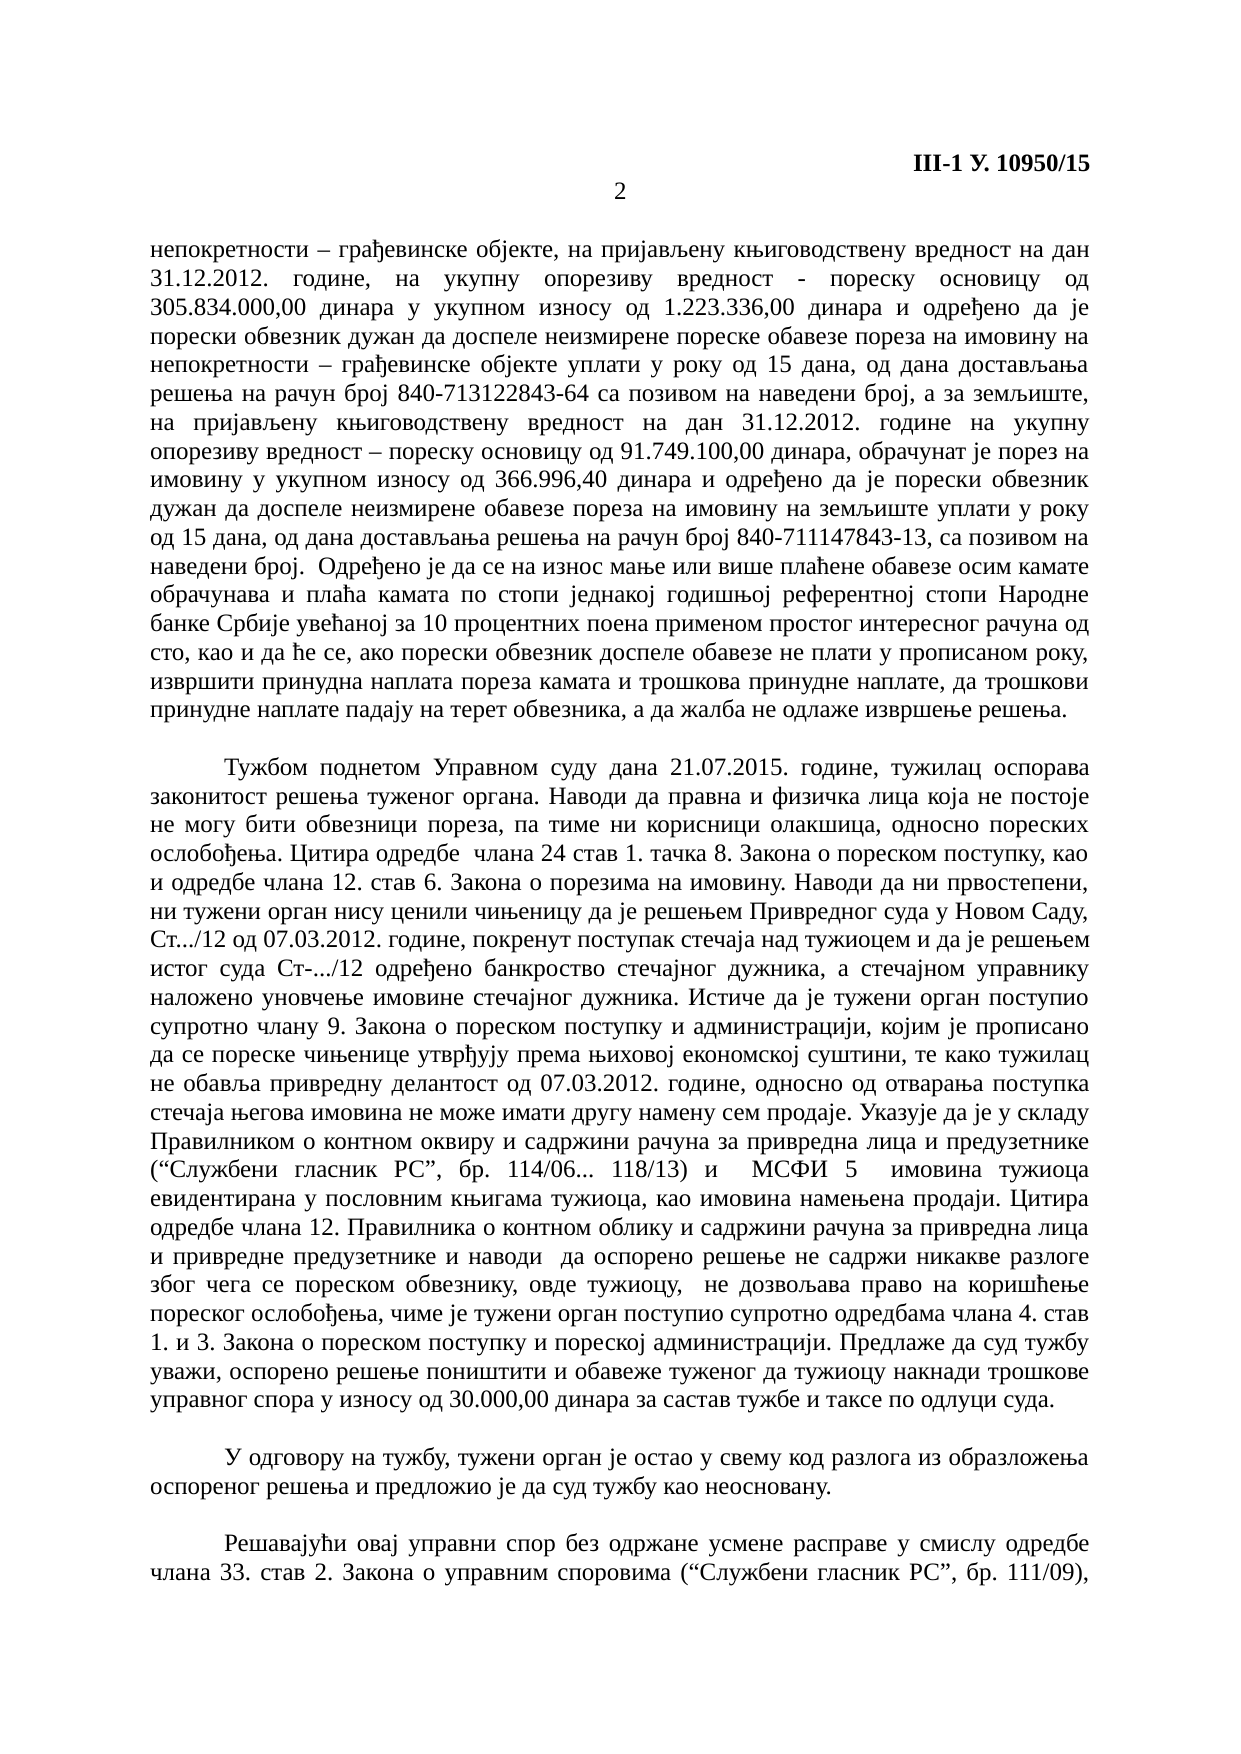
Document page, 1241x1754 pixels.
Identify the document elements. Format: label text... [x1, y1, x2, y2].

text У одговору на тужбу, тужени орган је остао у свему код разлога из образложења оспореног решења и предложио је да суд тужбу као неосновану. [150, 1442, 1090, 1499]
text Тужбом поднетом Управном суду дана 21.07.2015. године, тужилац оспорава законитост решења туженог органа. Наводи да правна и физичка лица која не постоје не могу бити обвезници пореза, па тиме ни корисници олакшица, односно пореских ослобођења. Цитира одредбе члана 24 став 1. тачка 8. Закона о пореском поступку, као и одредбе члана 12. став 6. Закона о порезима на имовину. Наводи да ни првостепени, ни тужени орган нису ценили чињеницу да је решењем Привредног суда у Новом Саду, Ст.../12 од 07.03.2012. године, покренут поступак стечаја над тужиоцем и да је решењем истог суда Ст-.../12 одређено банкроство стечајног дужника, а стечајном управнику наложено уновчење имовине стечајног дужника. Истиче да је тужени орган поступио супротно члану 9. Закона о пореском поступку и администрацији, којим је прописано да се пореске чињенице утврђују према њиховој економској суштини, те како тужилац не обавља привредну делантост од 07.03.2012. године, односно од отварања поступка стечаја његова имовина не може имати другу намену сем продаје. Указује да је у складу Правилником о контном оквиру и садржини рачуна за привредна лица и предузетнике (“Службени гласник РС”, бр. 114/06... 118/13) и МСФИ 5 имовина тужиоца евидентирана у пословним књигама тужиоца, као имовина намењена продаји. Цитира одредбе члана 12. Правилника о контном облику и садржини рачуна за привредна лица и привредне предузетнике и наводи да оспорено решење не садржи никакве разлоге због чега се пореском обвезнику, овде тужиоцу, не дозвољава право на коришћење пореског ослобођења, чиме је тужени орган поступио супротно одредбама члана 4. став 1. и 3. Закона о пореском поступку и пореској администрацији. Предлаже да суд тужбу уважи, оспорено решење поништити и обавеже туженог да тужиоцу накнади трошкове управног спора у износу од 30.000,00 динара за састав тужбе и таксе по одлуци суда. [150, 752, 1090, 1413]
text Решавајући овај управни спор без одржане усмене расправе у смислу одредбе члана 33. став 2. Закона о управним споровима (“Службени гласник РС”, бр. 111/09), [150, 1528, 1090, 1586]
text непокретности – грађевинске објекте, на пријављену књиговодствену вредност на дан 31.12.2012. године, на укупну опорезиву вредност - пореску основицу од 305.834.000,00 динара у укупном износу од 1.223.336,00 динара и одређено да је порески обвезник дужан да доспеле неизмирене пореске обавезе пореза на имовину на непокретности – грађевинске објекте уплати у року од 15 дана, од дана достављања решења на рачун број 840-713122843-64 са позивом на наведени број, а за земљиште, на пријављену књиговодствену вредност на дан 31.12.2012. године на укупну опорезиву вредност – пореску основицу од 91.749.100,00 динара, обрачунат је порез на имовину у укупном износу од 366.996,40 динара и одређено да је порески обвезник дужан да доспеле неизмирене обавезе пореза на имовину на земљиште уплати у року од 15 дана, од дана достављања решења на рачун број 840-711147843-13, са позивом на наведени број. Одређено је да се на износ мање или више плаћене обавезе осим камате обрачунава и плаћа камата по стопи једнакој годишњој референтној стопи Народне банке Србије увећаној за 10 процентних поена применом простог интересног рачуна од сто, као и да ће се, ако порески обвезник доспеле обавезе не плати у прописаном року, извршити принудна наплата пореза камата и трошкова принудне наплате, да трошкови принудне наплате падају на терет обвезника, а да жалба не одлаже извршење решења. [150, 234, 1090, 723]
